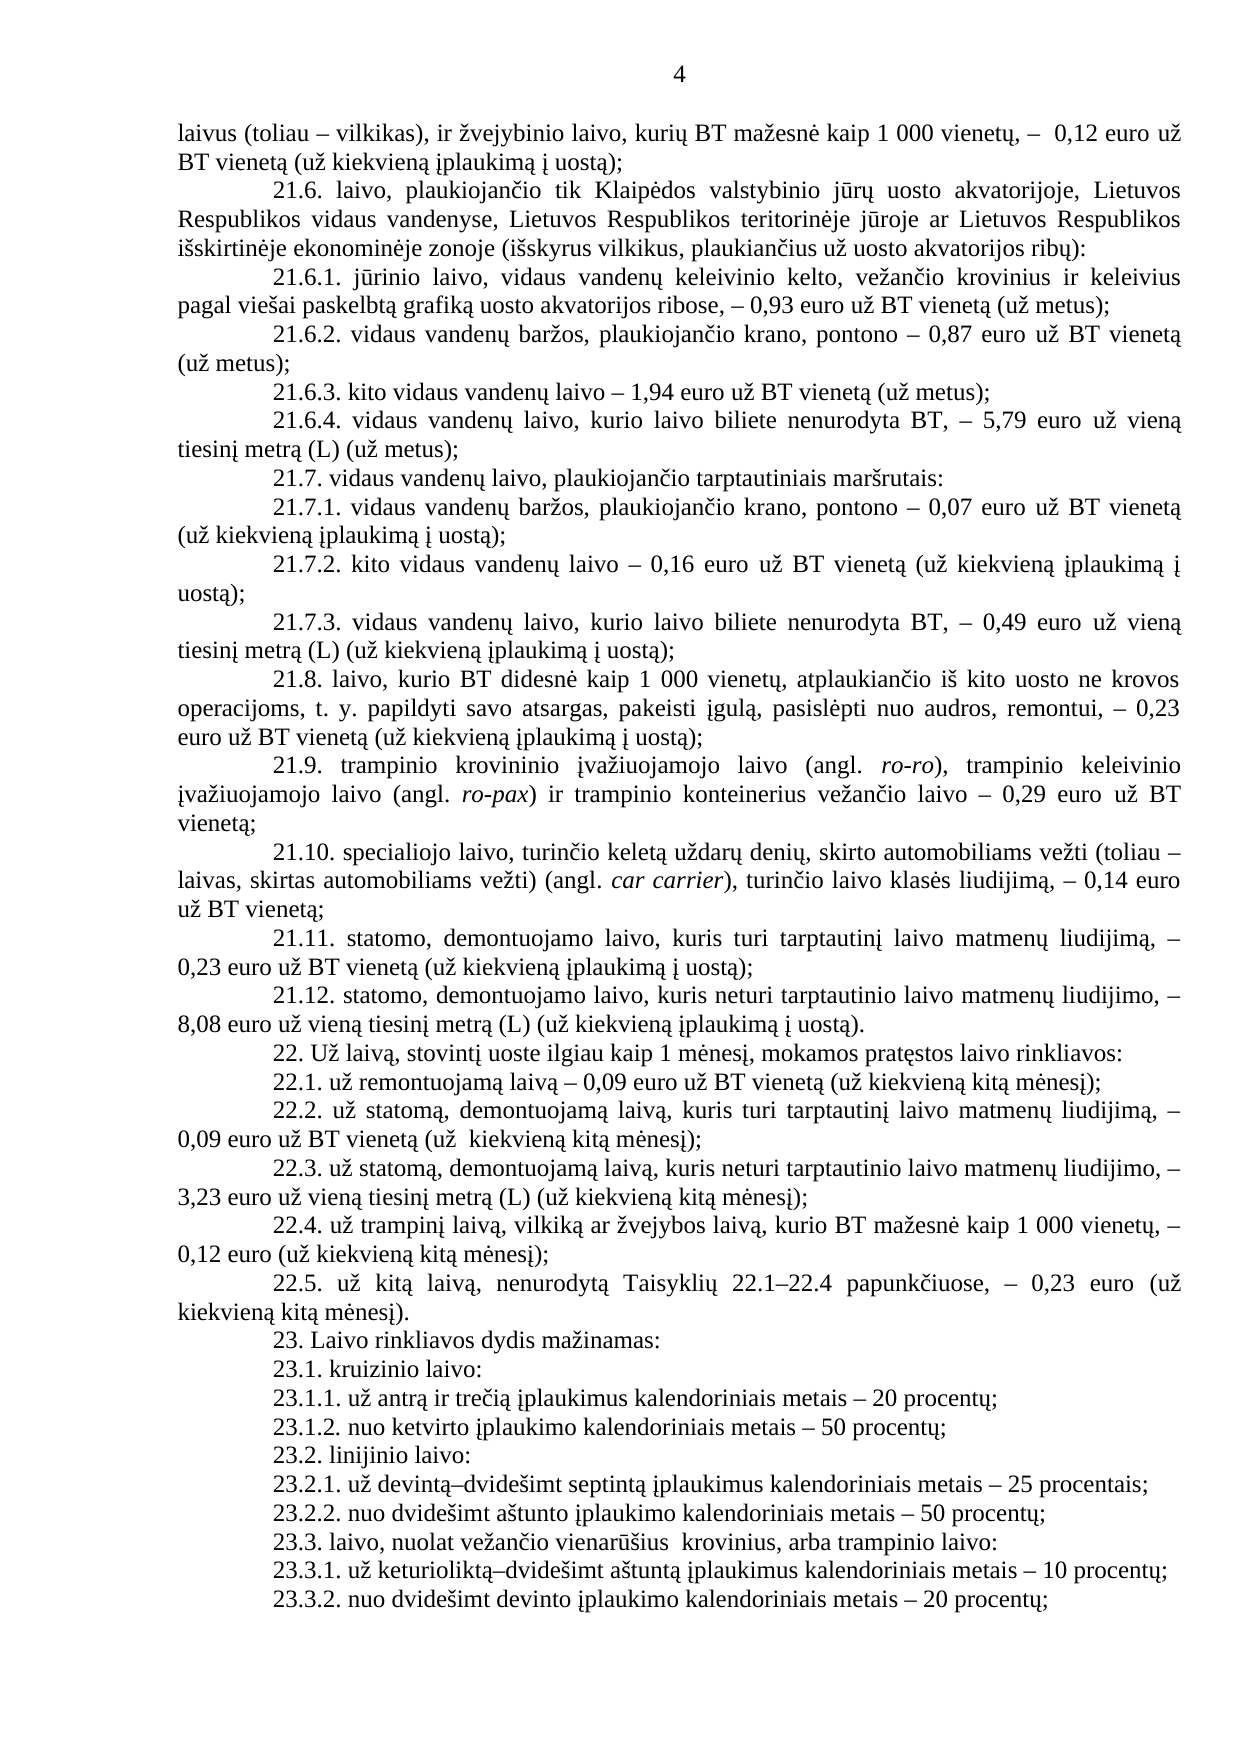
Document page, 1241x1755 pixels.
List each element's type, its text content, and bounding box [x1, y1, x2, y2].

text 21.6.1. jūrinio laivo, vidaus vandenų keleivinio kelto, vežančio krovinius ir keleivius pagal viešai paskelbtą grafiką uosto akvatorijos ribose, – 0,93 euro už BT vienetą (už metus); [177, 262, 1181, 319]
text 21.7. vidaus vandenų laivo, plaukiojančio tarptautiniais maršrutais: [177, 463, 1181, 492]
text 23.1.2. nuo ketvirto įplaukimo kalendoriniais metais – 50 procentų; [177, 1412, 1181, 1441]
text 22.2. už statomą, demontuojamą laivą, kuris turi tarptautinį laivo matmenų liudijimą, – 0,09 euro už BT vienetą (už kiekvieną kitą mėnesį); [177, 1096, 1181, 1153]
text 21.7.3. vidaus vandenų laivo, kurio laivo biliete nenurodyta BT, – 0,49 euro už vieną tiesinį metrą (L) (už kiekvieną įplaukimą į uostą); [177, 607, 1181, 664]
text 23.2. linijinio laivo: [177, 1441, 1181, 1469]
text 21.6.2. vidaus vandenų baržos, plaukiojančio krano, pontono – 0,87 euro už BT vienetą (už metus); [177, 319, 1181, 377]
text 21.11. statomo, demontuojamo laivo, kuris turi tarptautinį laivo matmenų liudijimą, – 0,23 euro už BT vienetą (už kiekvieną įplaukimą į uostą); [177, 923, 1181, 981]
text 22.1. už remontuojamą laivą – 0,09 euro už BT vienetą (už kiekvieną kitą mėnesį); [177, 1067, 1181, 1096]
text 22.5. už kitą laivą, nenurodytą Taisyklių 22.1–22.4 papunkčiuose, – 0,23 euro (už kiekvieną kitą mėnesį). [177, 1268, 1181, 1326]
text 23.2.1. už devintą–dvidešimt septintą įplaukimus kalendoriniais metais – 25 procentais; [177, 1469, 1181, 1498]
text 21.12. statomo, demontuojamo laivo, kuris neturi tarptautinio laivo matmenų liudijimo, – 8,08 euro už vieną tiesinį metrą (L) (už kiekvieną įplaukimą į uostą). [177, 981, 1181, 1038]
text 22.3. už statomą, demontuojamą laivą, kuris neturi tarptautinio laivo matmenų liudijimo, –3,23 euro už vieną tiesinį metrą (L) (už kiekvieną kitą mėnesį); [177, 1153, 1181, 1211]
text 21.10. specialiojo laivo, turinčio keletą uždarų denių, skirto automobiliams vežti (toliau –laivas, skirtas automobiliams vežti) (angl. car carrier), turinčio laivo klasės liudijimą, – 0,14 euro už BT vienetą; [177, 837, 1181, 923]
text 21.8. laivo, kurio BT didesnė kaip 1 000 vienetų, atplaukiančio iš kito uosto ne krovos operacijoms, t. y. papildyti savo atsargas, pakeisti įgulą, pasislėpti nuo audros, remontui, – 0,23 euro už BT vienetą (už kiekvieną įplaukimą į uostą); [177, 664, 1181, 751]
text 21.6.3. kito vidaus vandenų laivo – 1,94 euro už BT vienetą (už metus); [177, 377, 1181, 406]
text 22.4. už trampinį laivą, vilkiką ar žvejybos laivą, kurio BT mažesnė kaip 1 000 vienetų, – 0,12 euro (už kiekvieną kitą mėnesį); [177, 1211, 1181, 1268]
text 23.3.2. nuo dvidešimt devinto įplaukimo kalendoriniais metais – 20 procentų; [177, 1584, 1181, 1613]
text 21.7.1. vidaus vandenų baržos, plaukiojančio krano, pontono – 0,07 euro už BT vienetą (už kiekvieną įplaukimą į uostą); [177, 492, 1181, 549]
text 23. Laivo rinkliavos dydis mažinamas: [177, 1326, 1181, 1354]
text 21.6. laivo, plaukiojančio tik Klaipėdos valstybinio jūrų uosto akvatorijoje, Lietuvos Respublikos vidaus vandenyse, Lietuvos Respublikos teritorinėje jūroje ar Lietuvos Respublikos išskirtinėje ekonominėje zonoje (išskyrus vilkikus, plaukiančius už uosto akvatorijos ribų): [177, 176, 1181, 262]
text 23.1. kruizinio laivo: [177, 1354, 1181, 1383]
text 23.1.1. už antrą ir trečią įplaukimus kalendoriniais metais – 20 procentų; [177, 1383, 1181, 1412]
text 21.7.2. kito vidaus vandenų laivo – 0,16 euro už BT vienetą (už kiekvieną įplaukimą į uostą); [177, 549, 1181, 607]
text 21.9. trampinio krovininio įvažiuojamojo laivo (angl. ro-ro), trampinio keleivinio įvažiuojamojo laivo (angl. ro-pax) ir trampinio konteinerius vežančio laivo – 0,29 euro už BT vienetą; [177, 751, 1181, 837]
text laivus (toliau – vilkikas), ir žvejybinio laivo, kurių BT mažesnė kaip 1 000 vienetų, – 0,12 euro už BT vienetą (už kiekvieną įplaukimą į uostą); [177, 118, 1181, 176]
text 22. Už laivą, stovintį uoste ilgiau kaip 1 mėnesį, mokamos pratęstos laivo rinkliavos: [177, 1038, 1181, 1067]
text 23.3.1. už keturioliktą–dvidešimt aštuntą įplaukimus kalendoriniais metais – 10 procentų; [177, 1556, 1181, 1584]
text 23.2.2. nuo dvidešimt aštunto įplaukimo kalendoriniais metais – 50 procentų; [177, 1498, 1181, 1527]
text 23.3. laivo, nuolat vežančio vienarūšius krovinius, arba trampinio laivo: [177, 1527, 1181, 1556]
text 21.6.4. vidaus vandenų laivo, kurio laivo biliete nenurodyta BT, – 5,79 euro už vieną tiesinį metrą (L) (už metus); [177, 406, 1181, 463]
